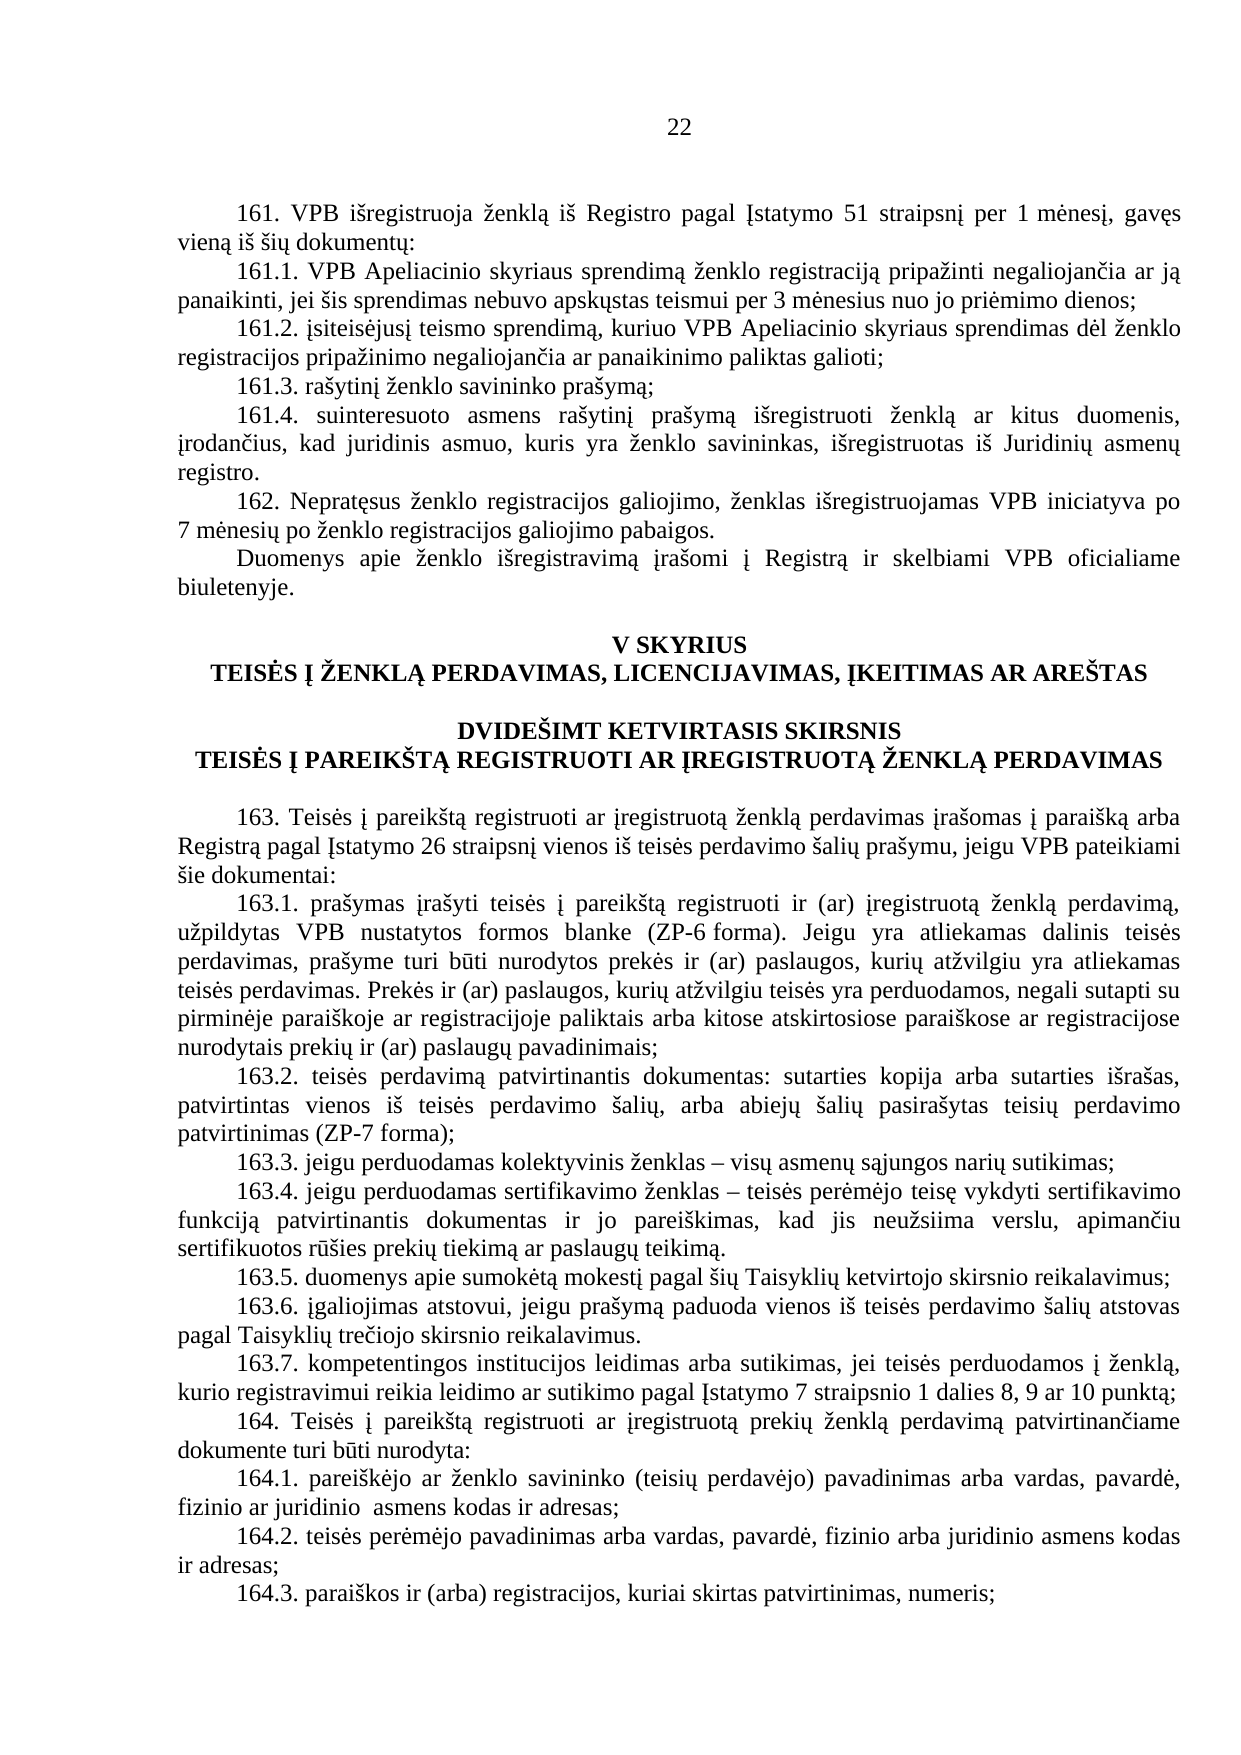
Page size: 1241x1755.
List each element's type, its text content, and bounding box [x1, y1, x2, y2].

text 163. Teisės į pareikštą registruoti ar įregistruotą ženklą perdavimas įrašomas į paraišką arba Registrą pagal Įstatymo 26 straipsnį vienos iš teisės perdavimo šalių prašymu, jeigu VPB pateikiami šie dokumentai: [177, 802, 1181, 888]
text Duomenys apie ženklo išregistravimą įrašomi į Registrą ir skelbiami VPB oficialiame biuletenyje. [177, 543, 1181, 601]
text TEISĖS Į PAREIKŠTĄ REGISTRUOTI AR ĮREGISTRUOTĄ ŽENKLĄ PERDAVIMAS [177, 745, 1181, 773]
text 163.5. duomenys apie sumokėtą mokestį pagal šių Taisyklių ketvirtojo skirsnio reikalavimus; [177, 1262, 1181, 1291]
text 161.3. rašytinį ženklo savininko prašymą; [177, 371, 1181, 400]
text 163.7. kompetentingos institucijos leidimas arba sutikimas, jei teisės perduodamos į ženklą, kurio registravimui reikia leidimo ar sutikimo pagal Įstatymo 7 straipsnio 1 dalies 8, 9 ar 10 punktą; [177, 1348, 1181, 1406]
text 163.6. įgaliojimas atstovui, jeigu prašymą paduoda vienos iš teisės perdavimo šalių atstovas pagal Taisyklių trečiojo skirsnio reikalavimus. [177, 1291, 1181, 1348]
text V SKYRIUS [177, 630, 1181, 658]
text 163.4. jeigu perduodamas sertifikavimo ženklas – teisės perėmėjo teisę vykdyti sertifikavimo funkciją patvirtinantis dokumentas ir jo pareiškimas, kad jis neužsiima verslu, apimančiu sertifikuotos rūšies prekių tiekimą ar paslaugų teikimą. [177, 1176, 1181, 1262]
text 164.2. teisės perėmėjo pavadinimas arba vardas, pavardė, fizinio arba juridinio asmens kodas ir adresas; [177, 1521, 1181, 1578]
text 161.4. suinteresuoto asmens rašytinį prašymą išregistruoti ženklą ar kitus duomenis, įrodančius, kad juridinis asmuo, kuris yra ženklo savininkas, išregistruotas iš Juridinių asmenų registro. [177, 400, 1181, 486]
text TEISĖS Į ŽENKLĄ PERDAVIMAS, LICENCIJAVIMAS, ĮKEITIMAS AR AREŠTAS [177, 658, 1181, 687]
text 161. VPB išregistruoja ženklą iš Registro pagal Įstatymo 51 straipsnį per 1 mėnesį, gavęs vieną iš šių dokumentų: [177, 198, 1181, 256]
text 164.1. pareiškėjo ar ženklo savininko (teisių perdavėjo) pavadinimas arba vardas, pavardė, fizinio ar juridinio asmens kodas ir adresas; [177, 1463, 1181, 1521]
text 163.2. teisės perdavimą patvirtinantis dokumentas: sutarties kopija arba sutarties išrašas, patvirtintas vienos iš teisės perdavimo šalių, arba abiejų šalių pasirašytas teisių perdavimo patvirtinimas (ZP-7 forma); [177, 1061, 1181, 1147]
text 163.3. jeigu perduodamas kolektyvinis ženklas – visų asmenų sąjungos narių sutikimas; [177, 1147, 1181, 1176]
text 161.2. įsiteisėjusį teismo sprendimą, kuriuo VPB Apeliacinio skyriaus sprendimas dėl ženklo registracijos pripažinimo negaliojančia ar panaikinimo paliktas galioti; [177, 313, 1181, 371]
text DVIDEŠIMT KETVIRTASIS SKIRSNIS [177, 716, 1181, 745]
text 163.1. prašymas įrašyti teisės į pareikštą registruoti ir (ar) įregistruotą ženklą perdavimą, užpildytas VPB nustatytos formos blanke (ZP-6 forma). Jeigu yra atliekamas dalinis teisės perdavimas, prašyme turi būti nurodytos prekės ir (ar) paslaugos, kurių atžvilgiu yra atliekamas teisės perdavimas. Prekės ir (ar) paslaugos, kurių atžvilgiu teisės yra perduodamos, negali sutapti su pirminėje paraiškoje ar registracijoje paliktais arba kitose atskirtosiose paraiškose ar registracijose nurodytais prekių ir (ar) paslaugų pavadinimais; [177, 888, 1181, 1061]
text 162. Nepratęsus ženklo registracijos galiojimo, ženklas išregistruojamas VPB iniciatyva po 7 mėnesių po ženklo registracijos galiojimo pabaigos. [177, 486, 1181, 543]
text 161.1. VPB Apeliacinio skyriaus sprendimą ženklo registraciją pripažinti negaliojančia ar ją panaikinti, jei šis sprendimas nebuvo apskųstas teismui per 3 mėnesius nuo jo priėmimo dienos; [177, 256, 1181, 313]
text 164. Teisės į pareikštą registruoti ar įregistruotą prekių ženklą perdavimą patvirtinančiame dokumente turi būti nurodyta: [177, 1406, 1181, 1463]
text 164.3. paraiškos ir (arba) registracijos, kuriai skirtas patvirtinimas, numeris; [177, 1578, 1181, 1607]
